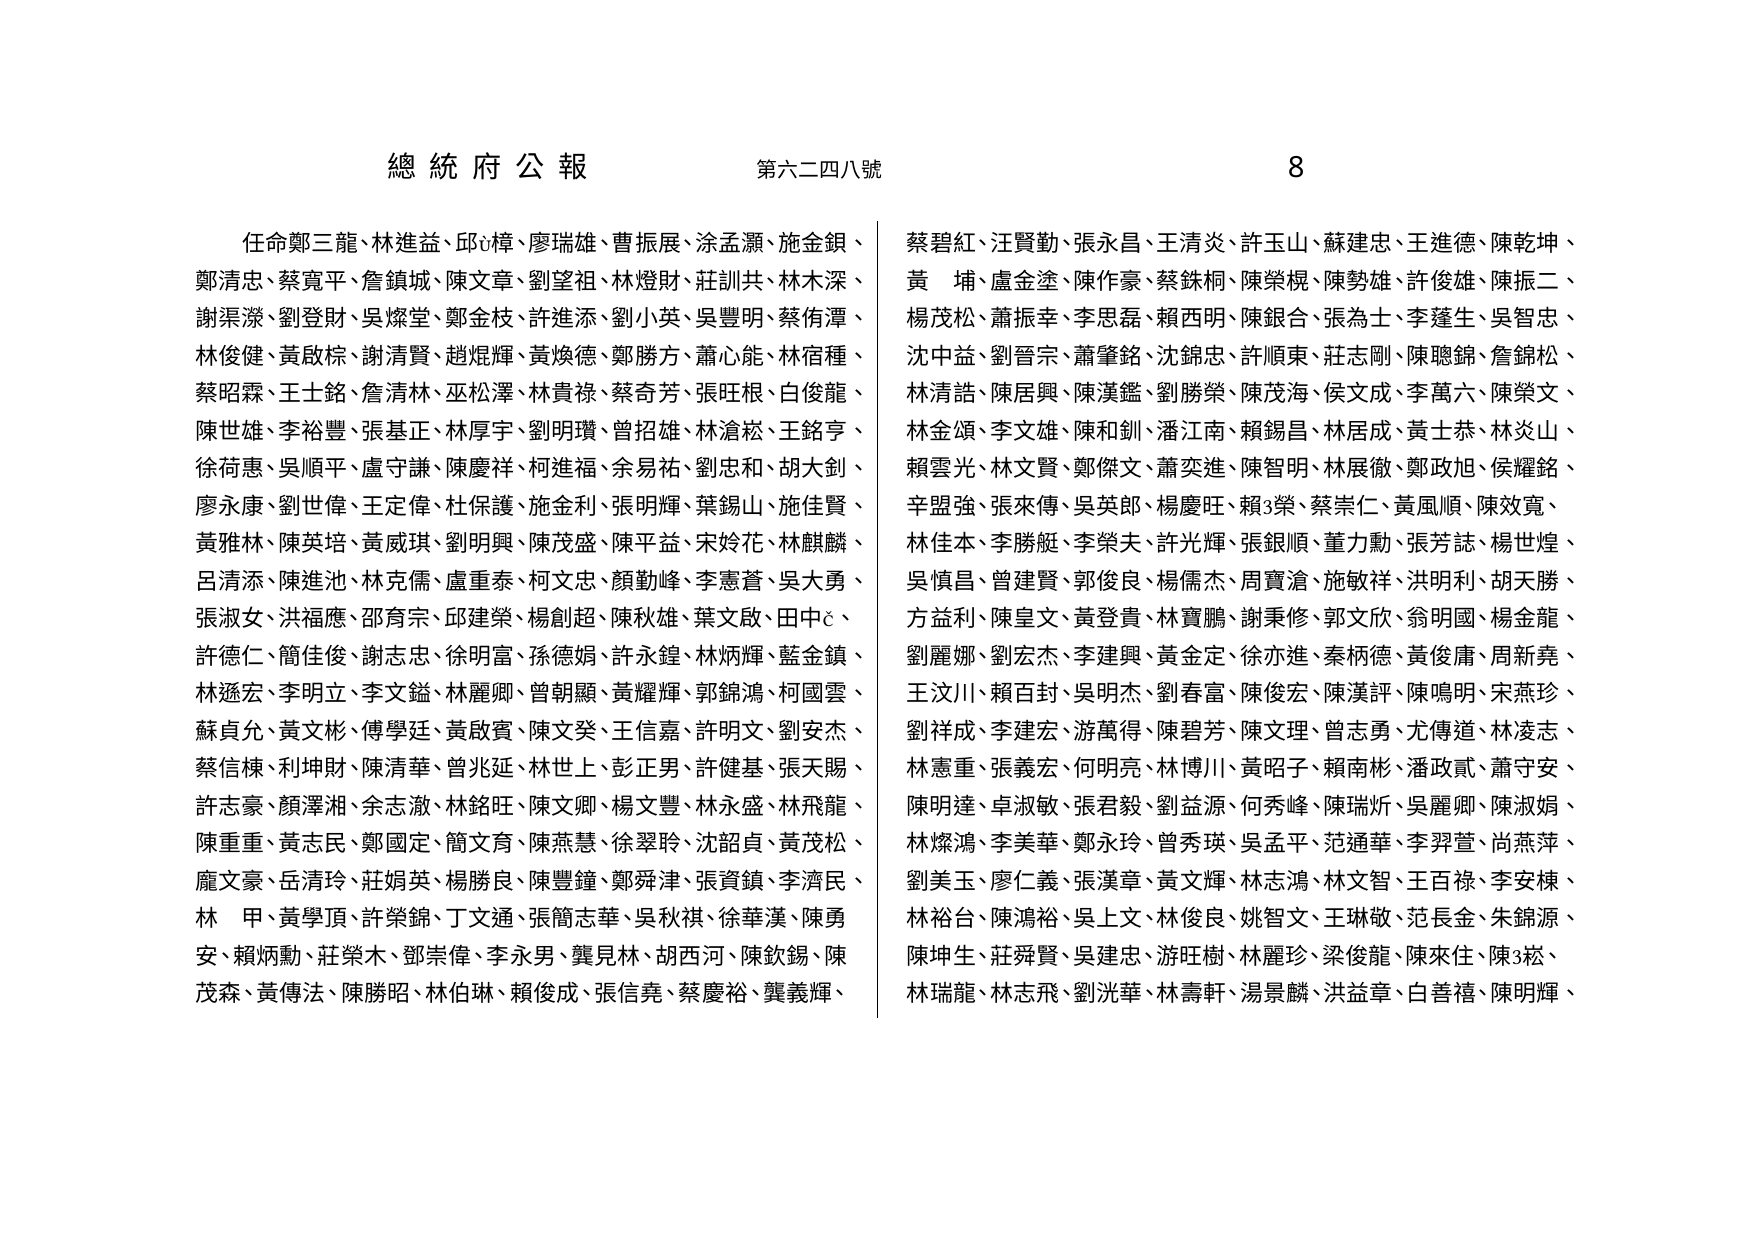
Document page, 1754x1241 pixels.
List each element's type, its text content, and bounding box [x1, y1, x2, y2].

text 任命鄭三龍、林進益、邱樟、廖瑞雄、曹振展、涂孟灝、施金鋇、鄭清忠、蔡寬平、詹鎮城、陳文章、劉望祖、林燈財、莊訓共、林木深、謝渠濴、劉登財、吳燦堂、鄭金枝、許進添、劉小英、吳豐明、蔡侑潭、林俊健、黃啟棕、謝清賢、趙焜輝、黃煥德、鄭勝方、蕭心能、林宿種、蔡昭霖、王士銘、詹清林、巫松澤、林貴祿、蔡奇芳、張旺根、白俊龍、陳世雄、李裕豐、張基正、林厚宇、劉明瓚、曾招雄、林滄崧、王銘亨、徐荷惠、吳順平、盧守謙、陳慶祥、柯進福、余易祐、劉忠和、胡大釗、廖永康、劉世偉、王定偉、杜保護、施金利、張明輝、葉錫山、施佳賢、黃雅林、陳英培、黃威琪、劉明興、陳茂盛、陳平益、宋姈花、林麒麟、呂清添、陳進池、林克儒、盧重泰、柯文忠、顏勤峰、李憲蒼、吳大勇、張淑女、洪福應、邵育宗、邱建榮、楊創超、陳秋雄、葉文啟、田中、許德仁、簡佳俊、謝志忠、徐明富、孫德娟、許永鍠、林炳輝、藍金鎮、林遜宏、李明立、李文鎰、林麗卿、曾朝顯、黃耀輝、郭錦鴻、柯國雲、蘇貞允、黃文彬、傅學廷、黃啟賓、陳文癸、王信嘉、許明文、劉安杰、蔡信棟、利坤財、陳清華、曾兆延、林世上、彭正男、許健基、張天賜、許志豪、顏澤湘、余志澈、林銘旺、陳文卿、楊文豐、林永盛、林飛龍、陳重重、黃志民、鄭國定、簡文育、陳燕慧、徐翠聆、沈韶貞、黃茂松、龐文豪、岳清玲、莊娟英、楊勝良、陳豐鐘、鄭舜津、張資鎮、李濟民、林 甲、黃學頂、許榮錦、丁文通、張簡志華、吳秋祺、徐華漢、陳勇安、賴炳勳、莊榮木、鄧崇偉、李永男、龔見林、胡西河、陳欽錫、陳茂森、黃傳法、陳勝昭、林伯琳、賴俊成、張信堯、蔡慶裕、龔義輝、蔡碧紅、汪賢勤、張永昌、王清炎、許玉山、蘇建忠、王進德、陳乾坤、黃 埔、盧金塗、陳作豪、蔡銖桐、陳榮榥、陳勢雄、許俊雄、陳振二、楊茂松、蕭振幸、李思磊、賴西明、陳銀合、張為士、李蓬生、吳智忠、沈中益、劉晉宗、蕭肇銘、沈錦忠、許順東、莊志剛、陳聰錦、詹錦松、林清誥、陳居興、陳漢鑑、劉勝榮、陳茂海、侯文成、李萬六、陳榮文、林金頌、李文雄、陳和釧、潘江南、賴錫昌、林居成、黃士恭、林炎山、賴雲光、林文賢、鄭傑文、蕭奕進、陳智明、林展徹、鄭政旭、侯耀銘、辛盟強、張來傳、吳英郎、楊慶旺、賴榮、蔡崇仁、黃風順、陳效寬、林佳本、李勝艇、李榮夫、許光輝、張銀順、董力勳、張芳誌、楊世煌、吳慎昌、曾建賢、郭俊良、楊儒杰、周寶滄、施敏祥、洪明利、胡天勝、方益利、陳皇文、黃登貴、林寶鵬、謝秉修、郭文欣、翁明國、楊金龍、劉麗娜、劉宏杰、李建興、黃金定、徐亦進、秦柄德、黃俊庸、周新堯、王汶川、賴百封、吳明杰、劉春富、陳俊宏、陳漢評、陳鳴明、宋燕珍、劉祥成、李建宏、游萬得、陳碧芳、陳文理、曾志勇、尤傳道、林凌志、林憲重、張義宏、何明亮、林博川、黃昭子、賴南彬、潘政貳、蕭守安、陳明達、卓淑敏、張君毅、劉益源、何秀峰、陳瑞炘、吳麗卿、陳淑娟、林燦鴻、李美華、鄭永玲、曾秀瑛、吳孟平、范通華、李羿萱、尚燕萍、劉美玉、廖仁義、張漢章、黃文輝、林志鴻、林文智、王百祿、李安棟、林裕台、陳鴻裕、吳上文、林俊良、姚智文、王琳敬、范長金、朱錦源、陳坤生、莊舜賢、吳建忠、游旺樹、林麗珍、梁俊龍、陳來住、陳崧、林瑞龍、林志飛、劉洸華、林壽軒、湯景麟、洪益章、白善禧、陳明輝、蔡勝利、黃俊憲、張志遠、黃鴻麟、辜富評、林瑞祥、劉永昌、黃怡中、林瑞姿、陳淑芬、陳順隆、劉能勤、徐國清、林志信為警正四階警察官。 [195, 222, 847, 1009]
text 任命鄭三龍、林進益、邱樟、廖瑞雄、曹振展、涂孟灝、施金鋇、鄭清忠、蔡寬平、詹鎮城、陳文章、劉望祖、林燈財、莊訓共、林木深、謝渠濴、劉登財、吳燦堂、鄭金枝、許進添、劉小英、吳豐明、蔡侑潭、林俊健、黃啟棕、謝清賢、趙焜輝、黃煥德、鄭勝方、蕭心能、林宿種、蔡昭霖、王士銘、詹清林、巫松澤、林貴祿、蔡奇芳、張旺根、白俊龍、陳世雄、李裕豐、張基正、林厚宇、劉明瓚、曾招雄、林滄崧、王銘亨、徐荷惠、吳順平、盧守謙、陳慶祥、柯進福、余易祐、劉忠和、胡大釗、廖永康、劉世偉、王定偉、杜保護、施金利、張明輝、葉錫山、施佳賢、黃雅林、陳英培、黃威琪、劉明興、陳茂盛、陳平益、宋姈花、林麒麟、呂清添、陳進池、林克儒、盧重泰、柯文忠、顏勤峰、李憲蒼、吳大勇、張淑女、洪福應、邵育宗、邱建榮、楊創超、陳秋雄、葉文啟、田中、許德仁、簡佳俊、謝志忠、徐明富、孫德娟、許永鍠、林炳輝、藍金鎮、林遜宏、李明立、李文鎰、林麗卿、曾朝顯、黃耀輝、郭錦鴻、柯國雲、蘇貞允、黃文彬、傅學廷、黃啟賓、陳文癸、王信嘉、許明文、劉安杰、蔡信棟、利坤財、陳清華、曾兆延、林世上、彭正男、許健基、張天賜、許志豪、顏澤湘、余志澈、林銘旺、陳文卿、楊文豐、林永盛、林飛龍、陳重重、黃志民、鄭國定、簡文育、陳燕慧、徐翠聆、沈韶貞、黃茂松、龐文豪、岳清玲、莊娟英、楊勝良、陳豐鐘、鄭舜津、張資鎮、李濟民、林 甲、黃學頂、許榮錦、丁文通、張簡志華、吳秋祺、徐華漢、陳勇安、賴炳勳、莊榮木、鄧崇偉、李永男、龔見林、胡西河、陳欽錫、陳茂森、黃傳法、陳勝昭、林伯琳、賴俊成、張信堯、蔡慶裕、龔義輝、蔡碧紅、汪賢勤、張永昌、王清炎、許玉山、蘇建忠、王進德、陳乾坤、黃 埔、盧金塗、陳作豪、蔡銖桐、陳榮榥、陳勢雄、許俊雄、陳振二、楊茂松、蕭振幸、李思磊、賴西明、陳銀合、張為士、李蓬生、吳智忠、沈中益、劉晉宗、蕭肇銘、沈錦忠、許順東、莊志剛、陳聰錦、詹錦松、林清誥、陳居興、陳漢鑑、劉勝榮、陳茂海、侯文成、李萬六、陳榮文、林金頌、李文雄、陳和釧、潘江南、賴錫昌、林居成、黃士恭、林炎山、賴雲光、林文賢、鄭傑文、蕭奕進、陳智明、林展徹、鄭政旭、侯耀銘、辛盟強、張來傳、吳英郎、楊慶旺、賴榮、蔡崇仁、黃風順、陳效寬、林佳本、李勝艇、李榮夫、許光輝、張銀順、董力勳、張芳誌、楊世煌、吳慎昌、曾建賢、郭俊良、楊儒杰、周寶滄、施敏祥、洪明利、胡天勝、方益利、陳皇文、黃登貴、林寶鵬、謝秉修、郭文欣、翁明國、楊金龍、劉麗娜、劉宏杰、李建興、黃金定、徐亦進、秦柄德、黃俊庸、周新堯、王汶川、賴百封、吳明杰、劉春富、陳俊宏、陳漢評、陳鳴明、宋燕珍、劉祥成、李建宏、游萬得、陳碧芳、陳文理、曾志勇、尤傳道、林凌志、林憲重、張義宏、何明亮、林博川、黃昭子、賴南彬、潘政貳、蕭守安、陳明達、卓淑敏、張君毅、劉益源、何秀峰、陳瑞炘、吳麗卿、陳淑娟、林燦鴻、李美華、鄭永玲、曾秀瑛、吳孟平、范通華、李羿萱、尚燕萍、劉美玉、廖仁義、張漢章、黃文輝、林志鴻、林文智、王百祿、李安棟、林裕台、陳鴻裕、吳上文、林俊良、姚智文、王琳敬、范長金、朱錦源、陳坤生、莊舜賢、吳建忠、游旺樹、林麗珍、梁俊龍、陳來住、陳崧、林瑞龍、林志飛、劉洸華、林壽軒、湯景麟、洪益章、白善禧、陳明輝、蔡勝利、黃俊憲、張志遠、黃鴻麟、辜富評、林瑞祥、劉永昌、黃怡中、林瑞姿、陳淑芬、陳順隆、劉能勤、徐國清、林志信為警正四階警察官。 [907, 222, 1559, 1009]
